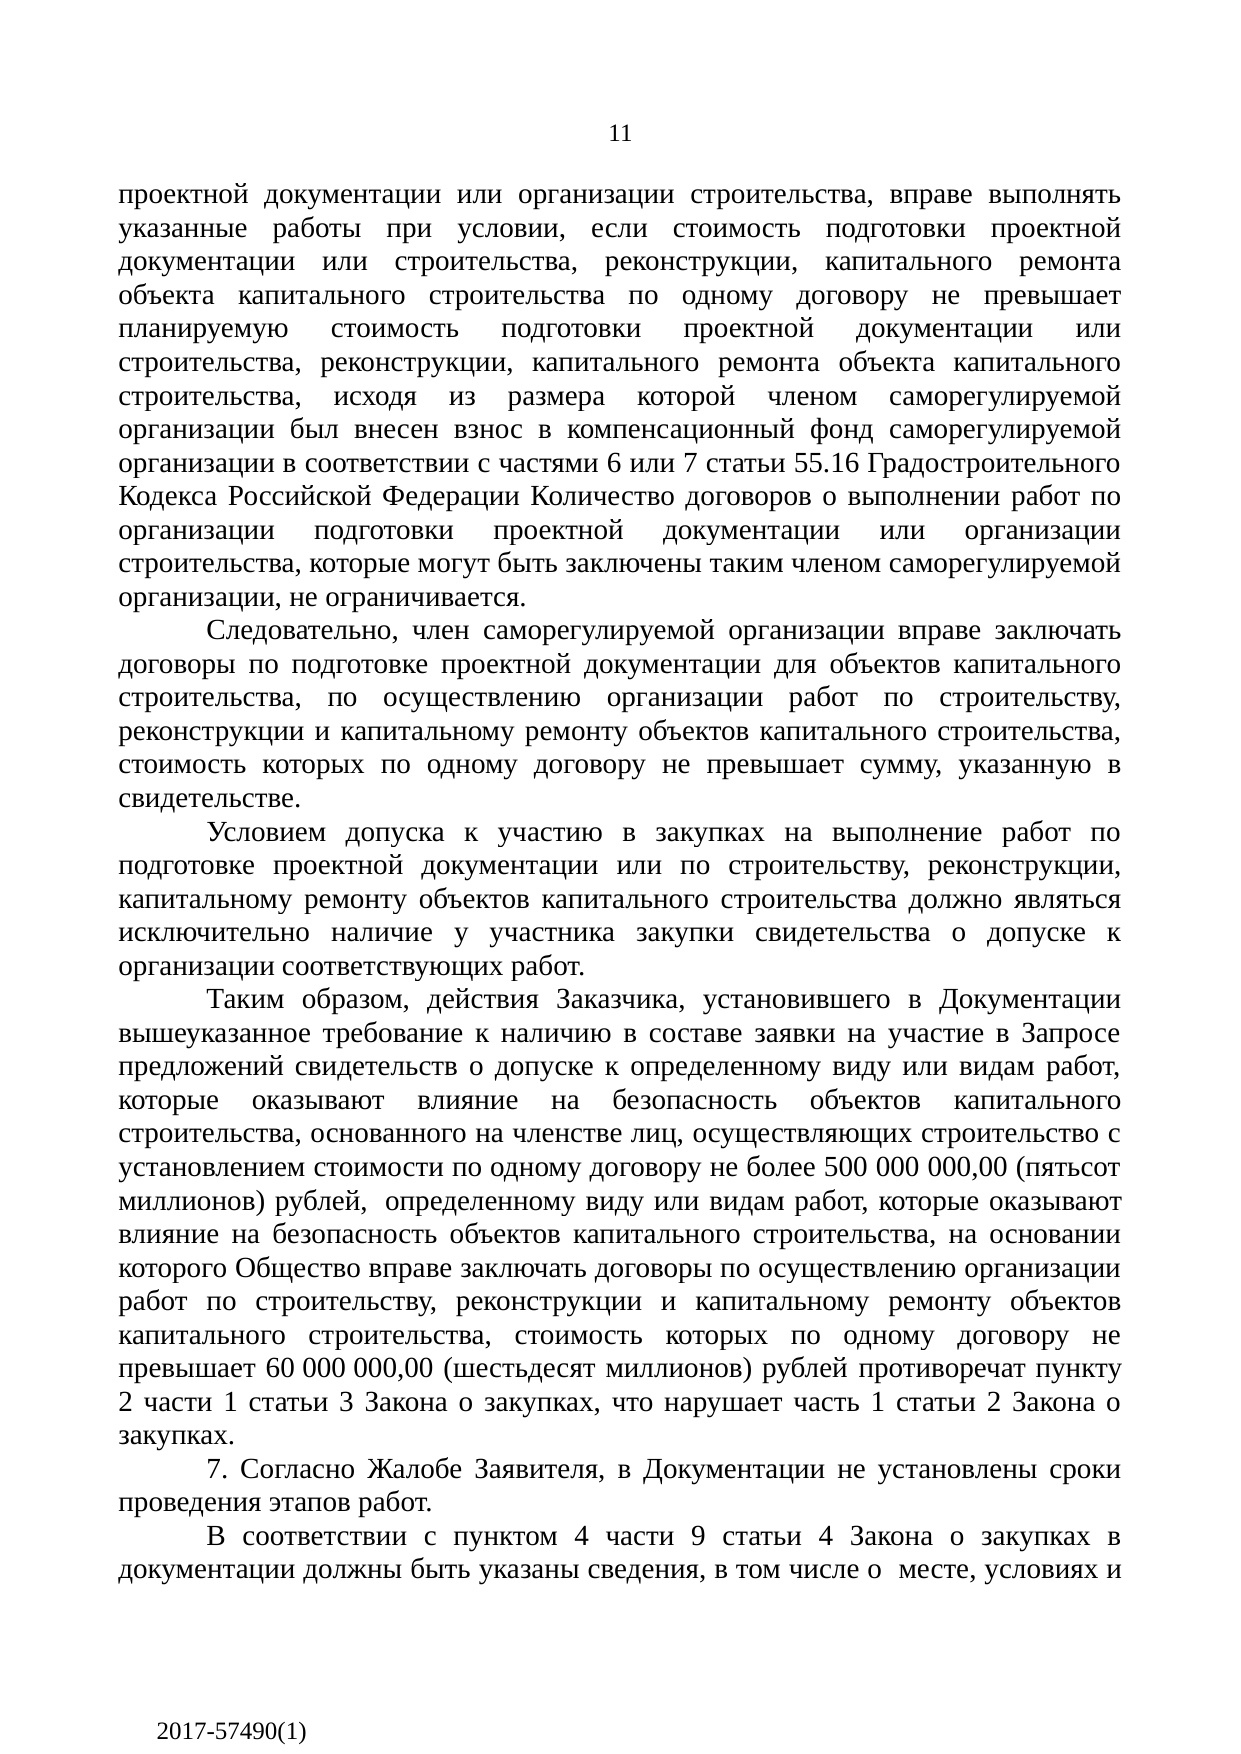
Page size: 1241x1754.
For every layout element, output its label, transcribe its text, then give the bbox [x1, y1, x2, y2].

text В соответствии с пунктом 4 части 9 статьи 4 Закона о закупках в документации должны быть указаны сведения, в том числе о месте, условиях и [118, 1518, 1122, 1585]
text Таким образом, действия Заказчика, установившего в Документации вышеуказанное требование к наличию в составе заявки на участие в Запросе предложений свидетельств о допуске к определенному виду или видам работ, которые оказывают влияние на безопасность объектов капитального строительства, основанного на членстве лиц, осуществляющих строительство с установлением стоимости по одному договору не более 500 000 000,00 (пятьсот миллионов) рублей, определенному виду или видам работ, которые оказывают влияние на безопасность объектов капитального строительства, на основании которого Общество вправе заключать договоры по осуществлению организации работ по строительству, реконструкции и капитальному ремонту объектов капитального строительства, стоимость которых по одному договору не превышает 60 000 000,00 (шестьдесят миллионов) рублей противоречат пункту 2 части 1 статьи 3 Закона о закупках, что нарушает часть 1 статьи 2 Закона о закупках. [118, 981, 1122, 1451]
text Условием допуска к участию в закупках на выполнение работ по подготовке проектной документации или по строительству, реконструкции, капитальному ремонту объектов капитального строительства должно являться исключительно наличие у участника закупки свидетельства о допуске к организации соответствующих работ. [118, 814, 1122, 981]
text 7. Согласно Жалобе Заявителя, в Документации не установлены сроки проведения этапов работ. [118, 1451, 1122, 1518]
text проектной документации или организации строительства, вправе выполнять указанные работы при условии, если стоимость подготовки проектной документации или строительства, реконструкции, капитального ремонта объекта капитального строительства по одному договору не превышает планируемую стоимость подготовки проектной документации или строительства, реконструкции, капитального ремонта объекта капитального строительства, исходя из размера которой членом саморегулируемой организации был внесен взнос в компенсационный фонд саморегулируемой организации в соответствии с частями 6 или 7 статьи 55.16 Градостроительного Кодекса Российской Федерации Количество договоров о выполнении работ по организации подготовки проектной документации или организации строительства, которые могут быть заключены таким членом саморегулируемой организации, не ограничивается. [118, 176, 1122, 612]
text Следовательно, член саморегулируемой организации вправе заключать договоры по подготовке проектной документации для объектов капитального строительства, по осуществлению организации работ по строительству, реконструкции и капитальному ремонту объектов капитального строительства, стоимость которых по одному договору не превышает сумму, указанную в свидетельстве. [118, 612, 1122, 814]
